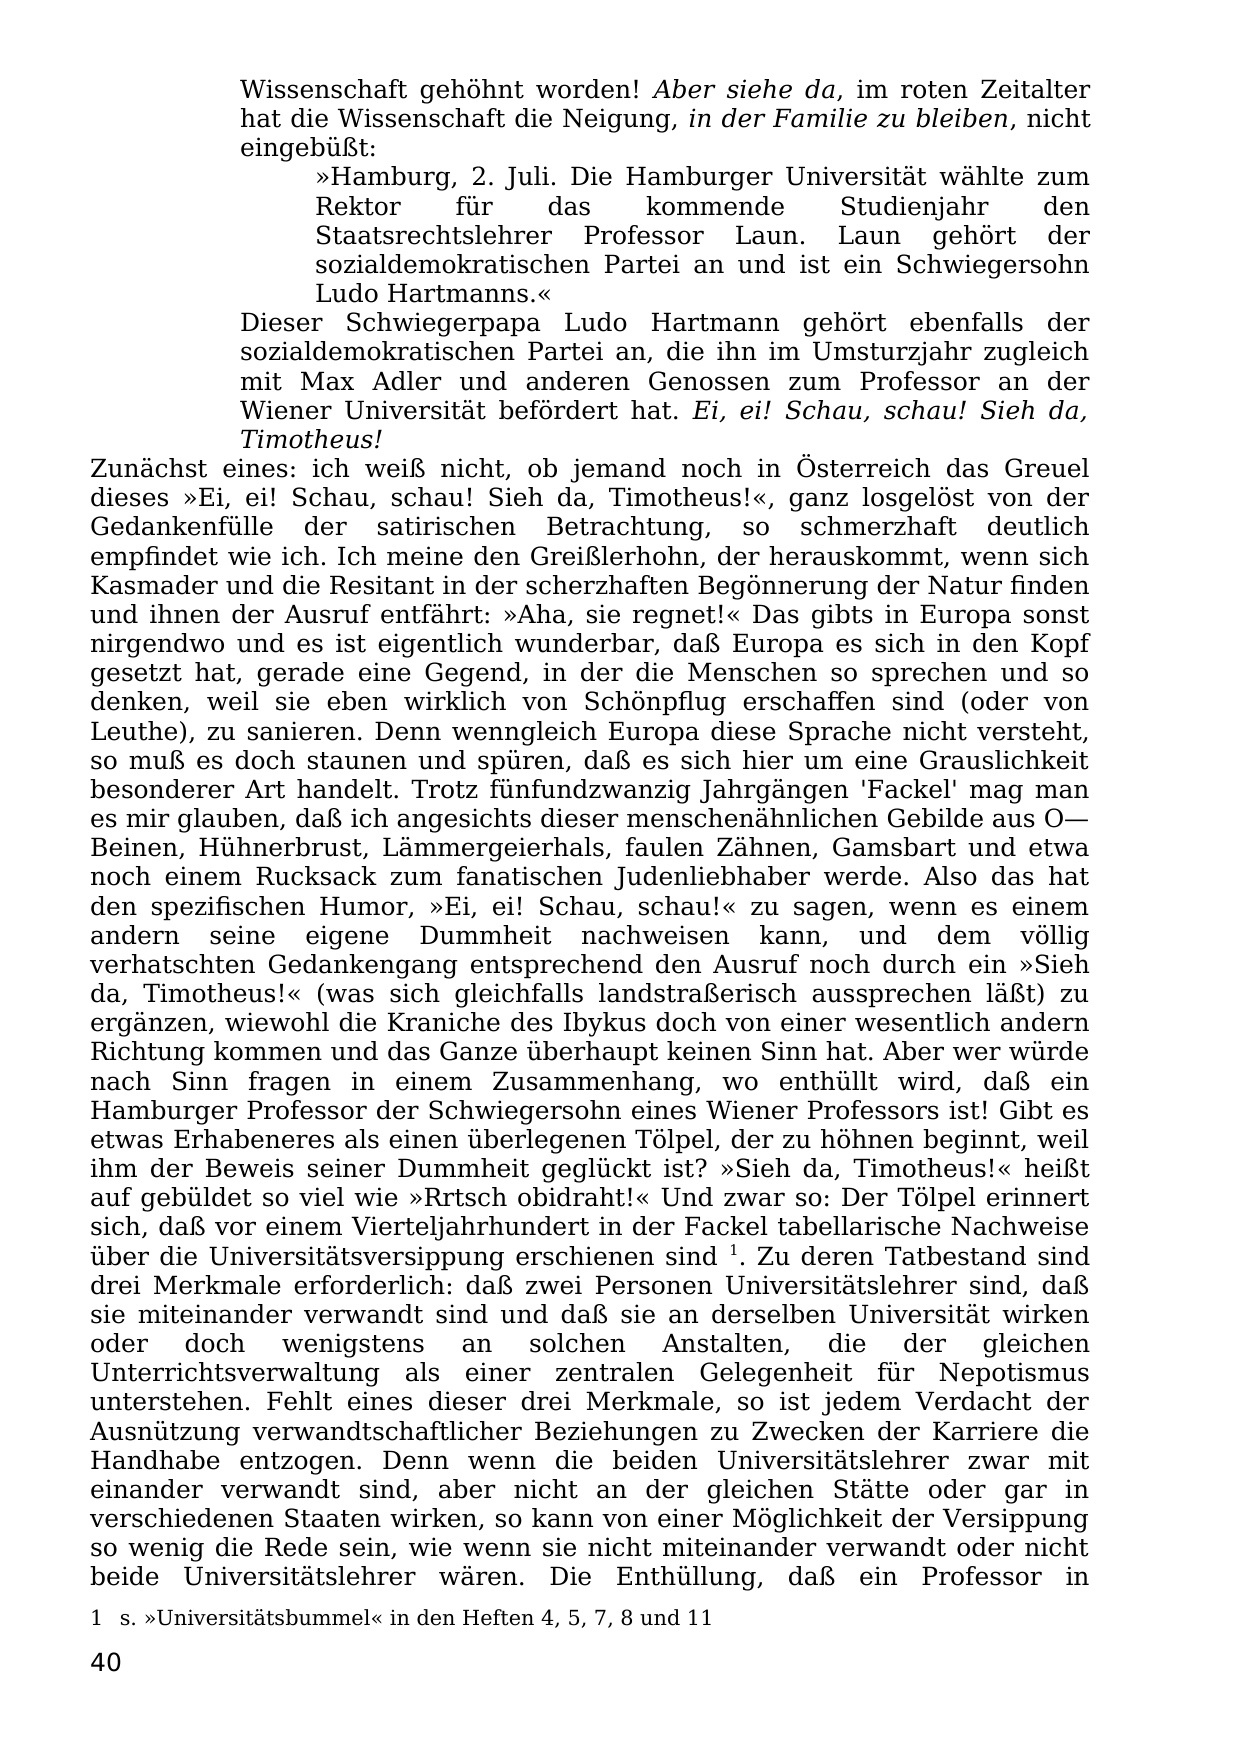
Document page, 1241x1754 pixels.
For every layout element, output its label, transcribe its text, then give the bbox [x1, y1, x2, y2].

text Wissenschaft gehöhnt worden! Aber siehe da, im roten Zeitalter hat die Wissenschaft die Neigung, in der Familie zu bleiben, nicht eingebüßt: [240, 75, 1091, 162]
text Dieser Schwiegerpapa Ludo Hartmann gehört ebenfalls der sozialdemokratischen Partei an, die ihn im Umsturzjahr zugleich mit Max Adler und anderen Genossen zum Professor an der Wiener Universität befördert hat. Ei, ei! Schau, schau! Sieh da, Timotheus! [240, 308, 1091, 454]
text Zunächst eines: ich weiß nicht, ob jemand noch in Österreich das Greuel dieses »Ei, ei! Schau, schau! Sieh da, Timotheus!«, ganz losgelöst von der Gedankenfülle der satirischen Betrachtung, so schmerzhaft deutlich empfindet wie ich. Ich meine den Greißlerhohn, der herauskommt, wenn sich Kasmader und die Resitant in der scherzhaften Begönnerung der Natur finden und ihnen der Ausruf entfährt: »Aha, sie regnet!« Das gibts in Europa sonst nirgendwo und es ist eigentlich wunderbar, daß Europa es sich in den Kopf gesetzt hat, gerade eine Gegend, in der die Menschen so sprechen und so denken, weil sie eben wirklich von Schönpflug erschaffen sind (oder von Leuthe), zu sanieren. Denn wenngleich Europa diese Sprache nicht versteht, so muß es doch staunen und spüren, daß es sich hier um eine Grauslichkeit besonderer Art handelt. Trotz fünfundzwanzig Jahrgängen 'Fackel' mag man es mir glauben, daß ich angesichts dieser menschenähnlichen Gebilde aus O—Beinen, Hühnerbrust, Lämmergeierhals, faulen Zähnen, Gamsbart und etwa noch einem Rucksack zum fanatischen Judenliebhaber werde. Also das hat den spezifischen Humor, »Ei, ei! Schau, schau!« zu sagen, wenn es einem andern seine eigene Dummheit nachweisen kann, und dem völlig verhatschten Gedankengang entsprechend den Ausruf noch durch ein »Sieh da, Timotheus!« (was sich gleichfalls landstraßerisch aussprechen läßt) zu ergänzen, wiewohl die Kraniche des Ibykus doch von einer wesentlich andern Richtung kommen und das Ganze überhaupt keinen Sinn hat. Aber wer würde nach Sinn fragen in einem Zusammenhang, wo enthüllt wird, daß ein Hamburger Professor der Schwiegersohn eines Wiener Professors ist! Gibt es etwas Erhabeneres als einen überlegenen Tölpel, der zu höhnen beginnt, weil ihm der Beweis seiner Dummheit geglückt ist? »Sieh da, Timotheus!« heißt auf gebüldet so viel wie »Rrtsch obidraht!« Und zwar so: Der Tölpel erinnert sich, daß vor einem Vierteljahrhundert in der Fackel tabellarische Nachweise über die Universitätsversippung erschienen sind . Zu deren Tatbestand sind drei Merkmale erforderlich: daß zwei Personen Universitätslehrer sind, daß sie miteinander verwandt sind und daß sie an derselben Universität wirken oder doch wenigstens an solchen Anstalten, die der gleichen Unterrichtsverwaltung als einer zentralen Gelegenheit für Nepotismus unterstehen. Fehlt eines dieser drei Merkmale, so ist jedem Verdacht der Ausnützung verwandtschaftlicher Beziehungen zu Zwecken der Karriere die Handhabe entzogen. Denn wenn die beiden Universitätslehrer zwar mit einander verwandt sind, aber nicht an der gleichen Stätte oder gar in verschiedenen Staaten wirken, so kann von einer Möglichkeit der Versippung so wenig die Rede sein, wie wenn sie nicht miteinander verwandt oder nicht beide Universitätslehrer wären. Die Enthüllung, daß ein Professor in [90, 454, 1091, 1592]
text »Hamburg, 2. Juli. Die Hamburger Universität wählte zum Rektor für das kommende Studienjahr den Staatsrechtslehrer Professor Laun. Laun gehört der sozialdemokratischen Partei an und ist ein Schwiegersohn Ludo Hartmanns.« [315, 162, 1091, 308]
text s. »Universitätsbummel« in den Heften 4, 5, 7, 8 und 11 [90, 1606, 1091, 1631]
